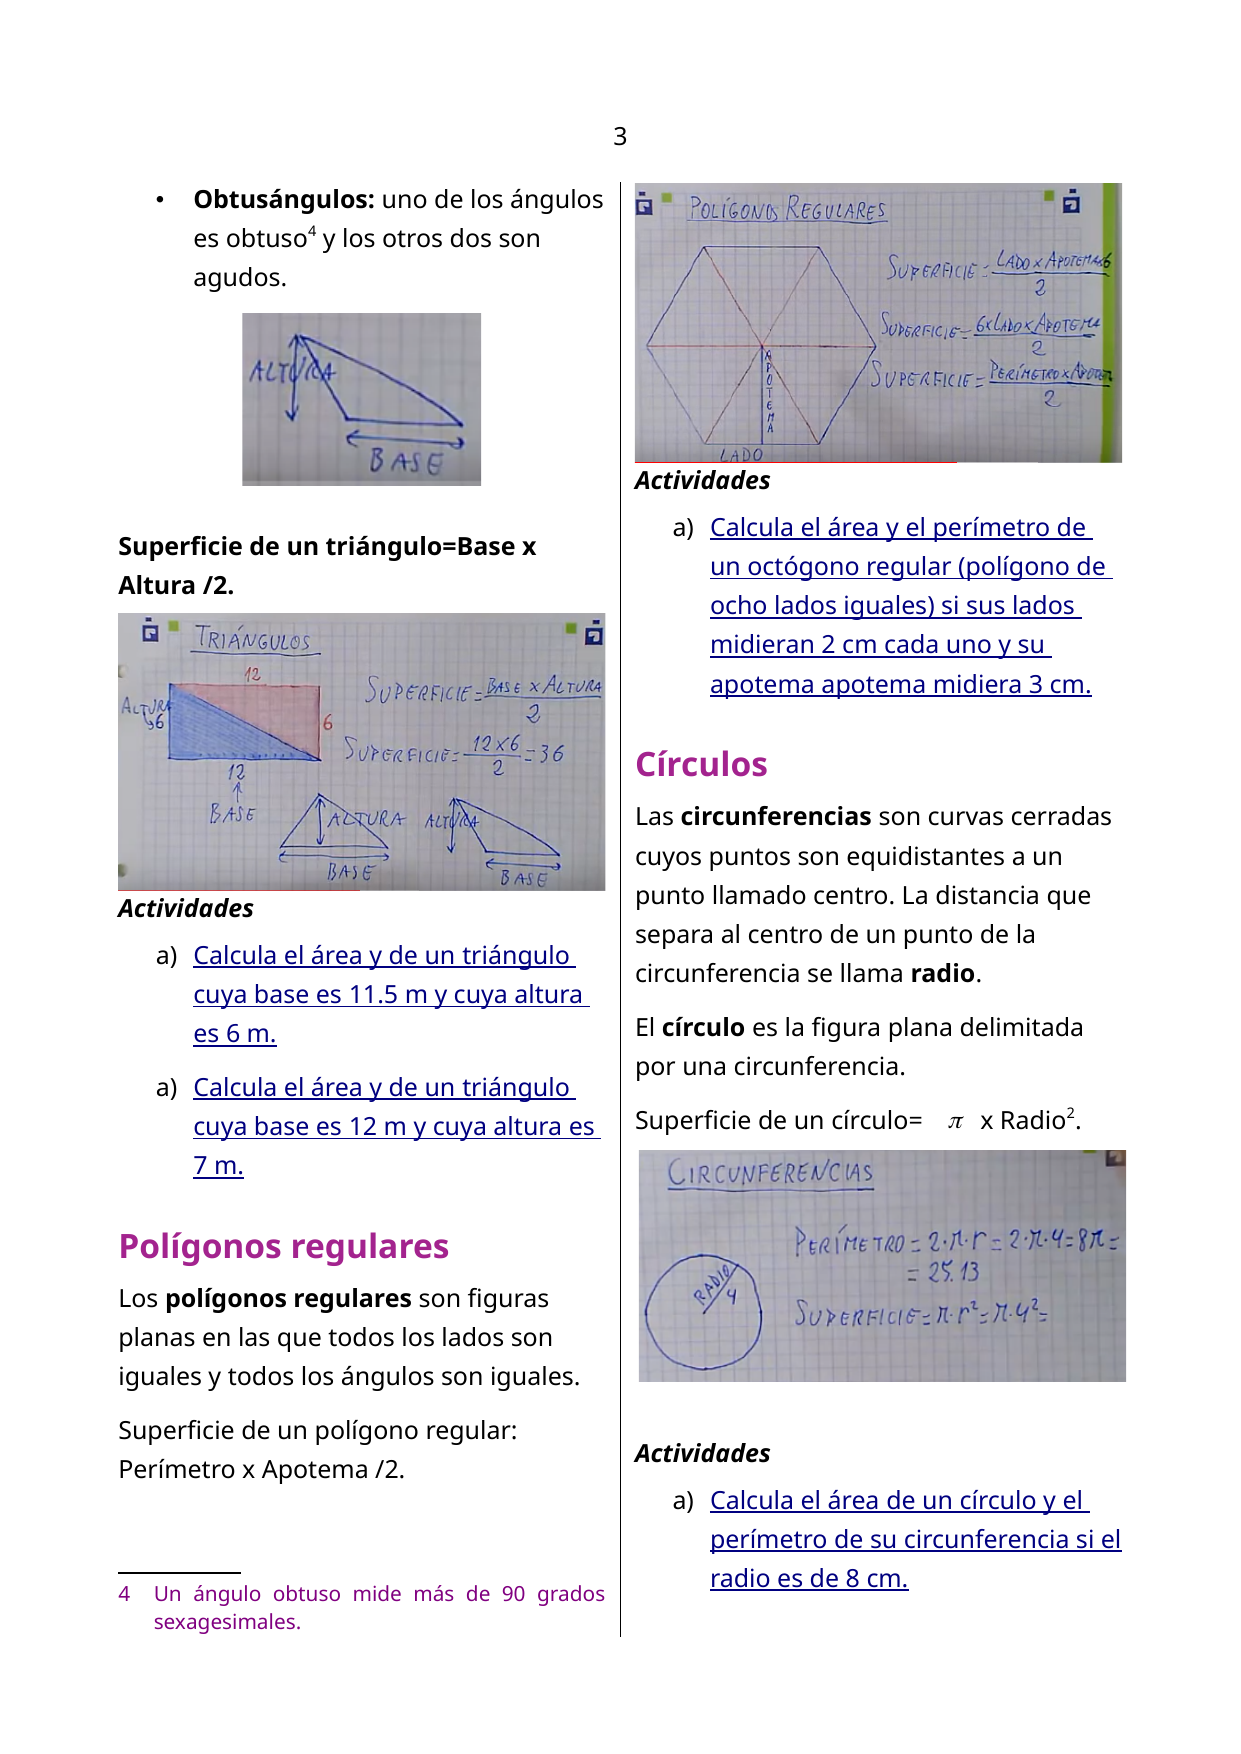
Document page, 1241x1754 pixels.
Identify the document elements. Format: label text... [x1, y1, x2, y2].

subtitle Actividades [118, 891, 605, 925]
picture [634, 183, 1123, 463]
list Calcula el área y de un triángulo cuya base es 11.5 m y cuya altura es 6 m. [156, 937, 605, 1050]
text Superficie de un círculo= x Radio2. [635, 1102, 1122, 1136]
subtitle Actividades [635, 463, 1122, 497]
list Calcula el área y de un triángulo cuya base es 12 m y cuya altura es 7 m. [156, 1069, 605, 1182]
list Calcula el área y el perímetro de un octógono regular (polígono de ocho lados iguales) si sus lados midieran 2 cm cada uno y su apotema apotema midiera 3 cm. [672, 509, 1122, 700]
subtitle Actividades [635, 1436, 1122, 1470]
text Las circunferencias son curvas cerradas cuyos puntos son equidistantes a un punto llamado centro. La distancia que separa al centro de un punto de la circunferencia se llama radio. [635, 799, 1122, 990]
picture [118, 613, 606, 891]
list Un ángulo obtuso mide más de 90 grados sexagesimales. [118, 1579, 605, 1636]
text Superficie de un polígono regular: Perímetro x Apotema /2. [118, 1413, 605, 1486]
list Calcula el área de un círculo y el perímetro de su circunferencia si el radio es de 8 cm. [672, 1482, 1122, 1595]
picture [638, 1150, 1127, 1382]
list Obtusángulos: uno de los ángulos es obtuso y los otros dos son agudos. [156, 182, 605, 294]
picture [242, 313, 482, 486]
text Los polígonos regulares son figuras planas en las que todos los lados son iguales y todos los ángulos son iguales. [118, 1281, 605, 1393]
subtitle Círculos [635, 741, 1122, 787]
subtitle Polígonos regulares [118, 1222, 605, 1268]
text Superficie de un triángulo=Base x Altura /2. [118, 529, 605, 602]
text El círculo es la figura plana delimitada por una circunferencia. [635, 1009, 1122, 1083]
